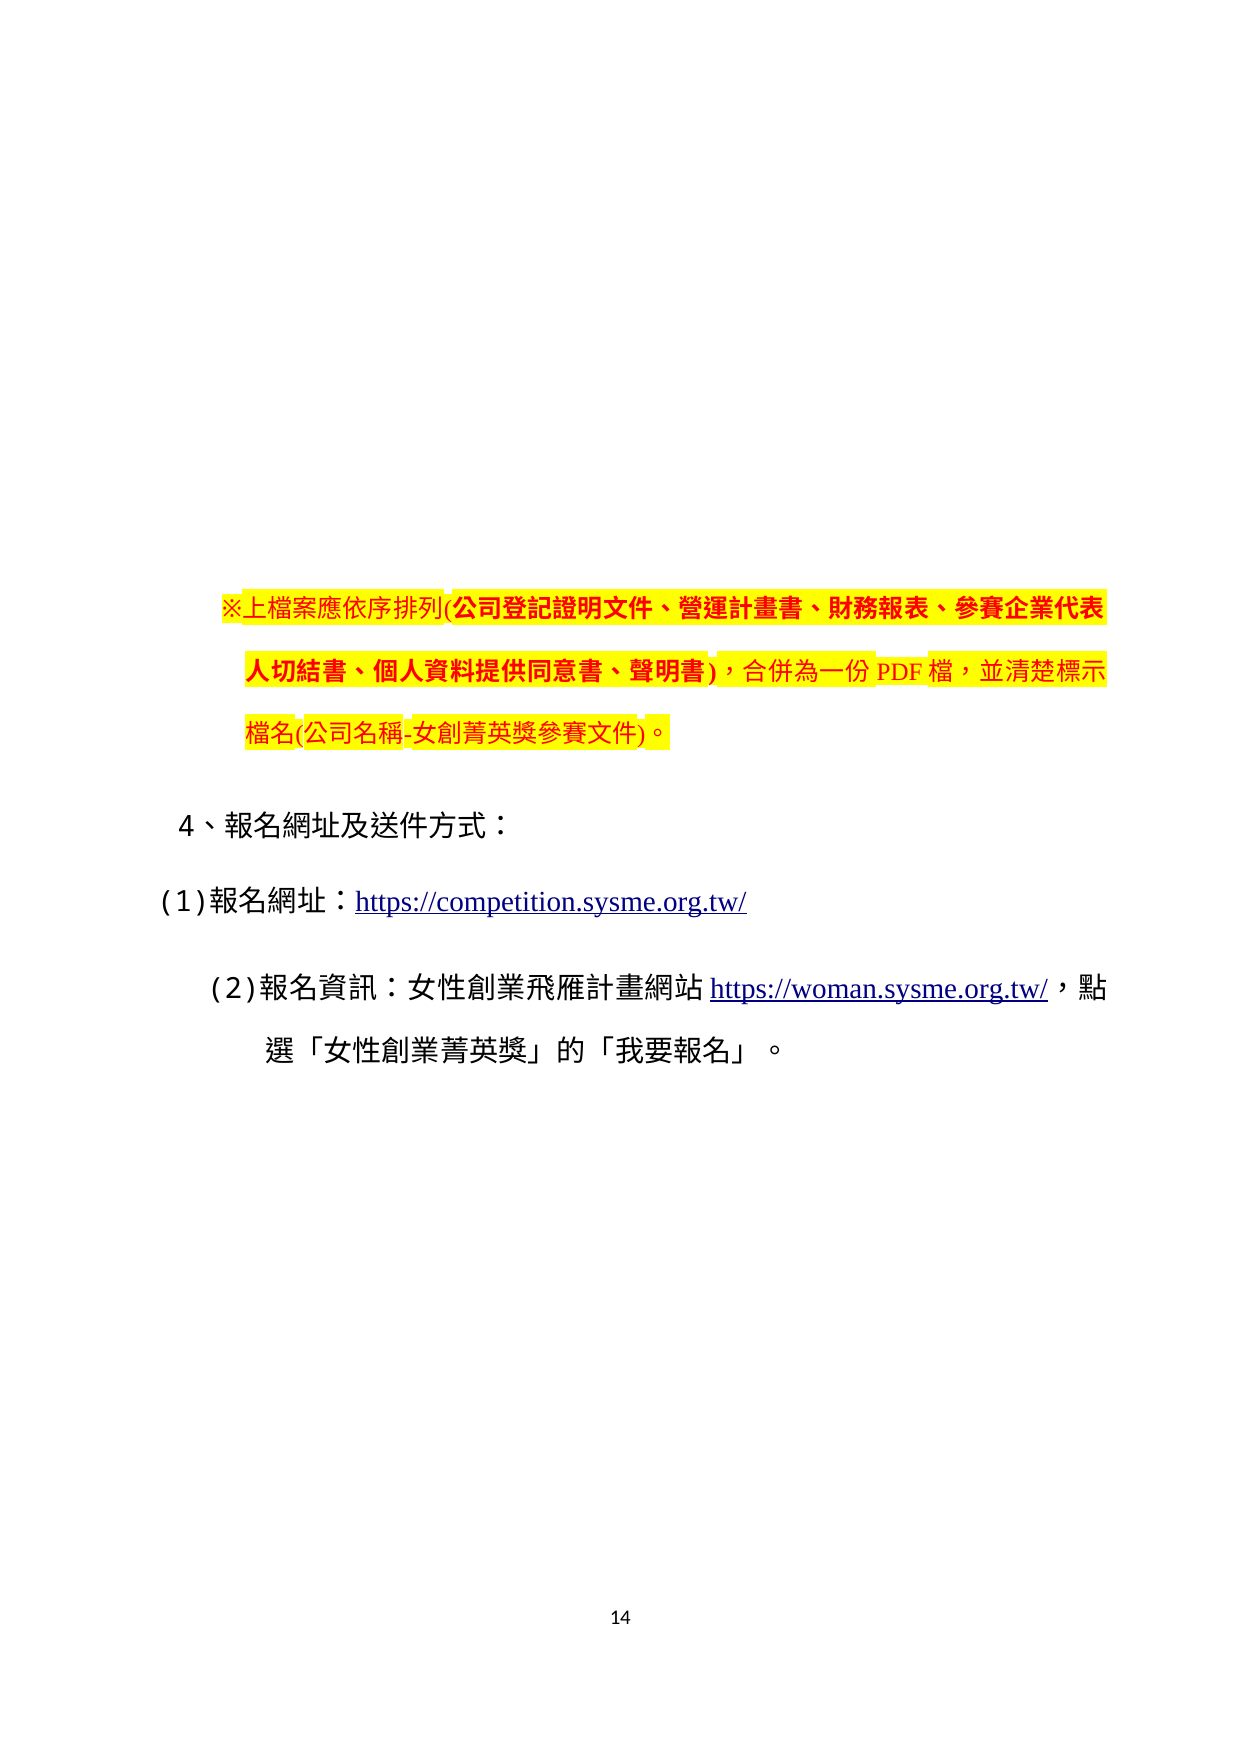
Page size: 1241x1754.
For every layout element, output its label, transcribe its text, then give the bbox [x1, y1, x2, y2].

list 報名資訊：女性創業飛雁計畫網站https://woman.sysme.org.tw/，點選「女性創業菁英獎」的「我要報名」。 [207, 944, 1107, 1069]
list 報名網址：https://competition.sysme.org.tw/ [133, 857, 1107, 919]
text ※上檔案應依序排列(公司登記證明文件、營運計畫書、財務報表、參賽企業代表人切結書、個人資料提供同意書、聲明書)，合併為一份PDF檔，並清楚標示檔名(公司名稱-女創菁英獎參賽文件)。 [222, 565, 1107, 752]
list 報名網址及送件方式： [177, 782, 1107, 844]
